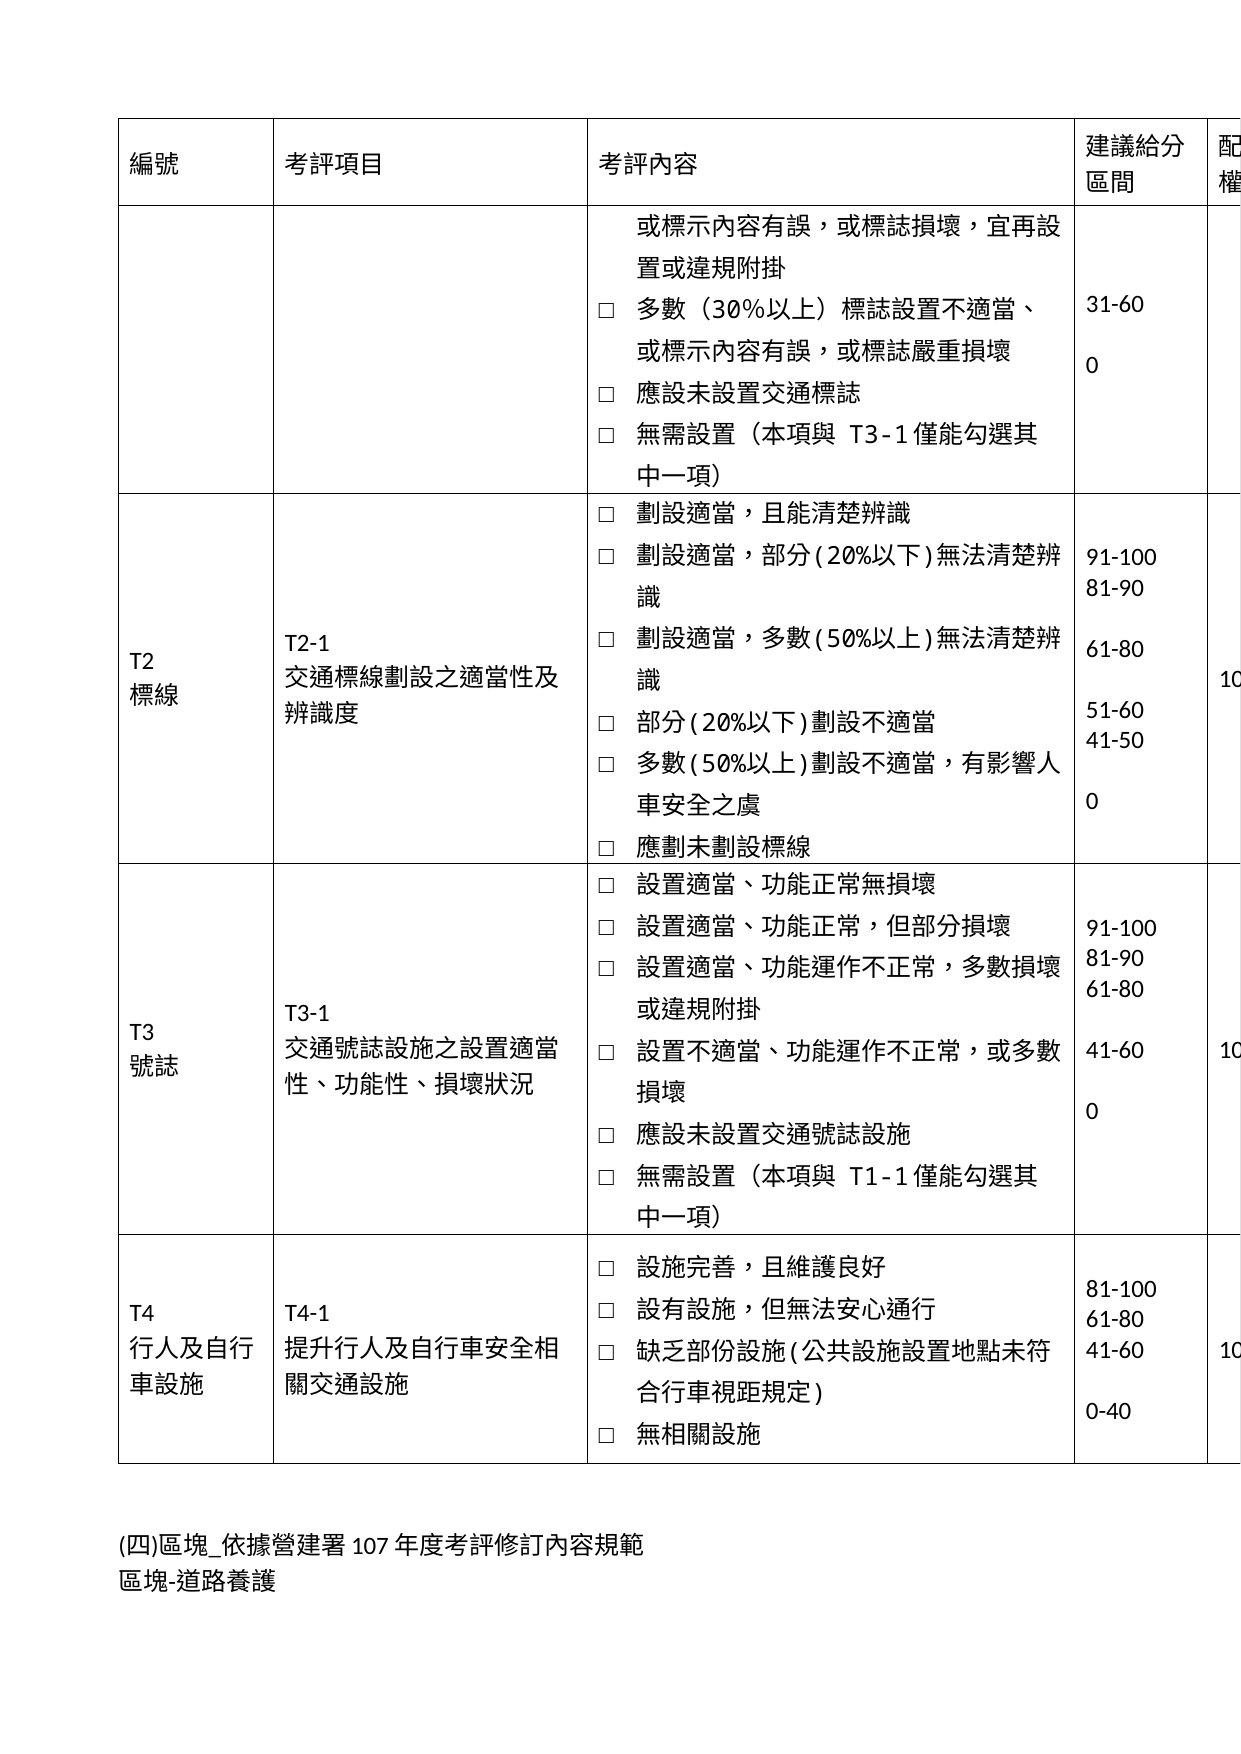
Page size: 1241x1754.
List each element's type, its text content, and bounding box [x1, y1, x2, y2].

table_cell 100% [1208, 494, 1240, 863]
table_cell 100% [1208, 206, 1240, 493]
table_cell 100% [1208, 1235, 1240, 1463]
table_cell [119, 206, 273, 493]
table_header 考評內容 [588, 119, 1074, 205]
table_cell T3-1 交通號誌設施之設置適當性、功能性、損壞狀況 [274, 864, 587, 1234]
table_header 編號 [119, 119, 273, 205]
table_cell 設施完善，且維護良好 設有設施，但無法安心通行 缺乏部份設施(公共設施設置地點未符合行車視距規定) 無相關設施 [588, 1235, 1074, 1463]
table_cell T4 行人及自行車設施 [119, 1235, 273, 1463]
text 區塊-道路養護 [118, 1562, 1122, 1598]
table_cell 設置適當、功能正常無損壞 設置適當、功能正常，但部分損壞 設置適當、功能運作不正常，多數損壞或違規附掛 設置不適當、功能運作不正常，或多數損壞 應設未設置交通號誌設施 無需設置（本項與 T1-1僅能勾選其中一項） [588, 864, 1074, 1234]
table_cell T2-1 交通標線劃設之適當性及辨識度 [274, 494, 587, 863]
table_cell [274, 206, 587, 493]
table_cell 91-100 81-90 61-80 41-60 0 [1075, 864, 1207, 1234]
table_cell 或標示內容有誤，或標誌損壞，宜再設置或違規附掛 多數（30％以上）標誌設置不適當、或標示內容有誤，或標誌嚴重損壞 應設未設置交通標誌 無需設置（本項與 T3-1僅能勾選其中一項） [588, 206, 1074, 493]
table_cell 劃設適當，且能清楚辨識 劃設適當，部分(20%以下)無法清楚辨識 劃設適當，多數(50%以上)無法清楚辨識 部分(20%以下)劃設不適當 多數(50%以上)劃設不適當，有影響人車安全之虞 應劃未劃設標線 [588, 494, 1074, 863]
table_cell T2 標線 [119, 494, 273, 863]
table_cell 31-60 0 [1075, 206, 1207, 493]
table_cell T4-1 提升行人及自行車安全相關交通設施 [274, 1235, 587, 1463]
table_header 考評項目 [274, 119, 587, 205]
text (四)區塊_依據營建署107年度考評修訂內容規範 [118, 1525, 1122, 1562]
table_header 配分權重 [1208, 119, 1240, 205]
table_cell 91-100 81-90 61-80 51-60 41-50 0 [1075, 494, 1207, 863]
table_cell T3 號誌 [119, 864, 273, 1234]
table_header 建議給分區間 [1075, 119, 1207, 205]
table_cell 81-100 61-80 41-60 0-40 [1075, 1235, 1207, 1463]
table_cell 100% [1208, 864, 1240, 1234]
